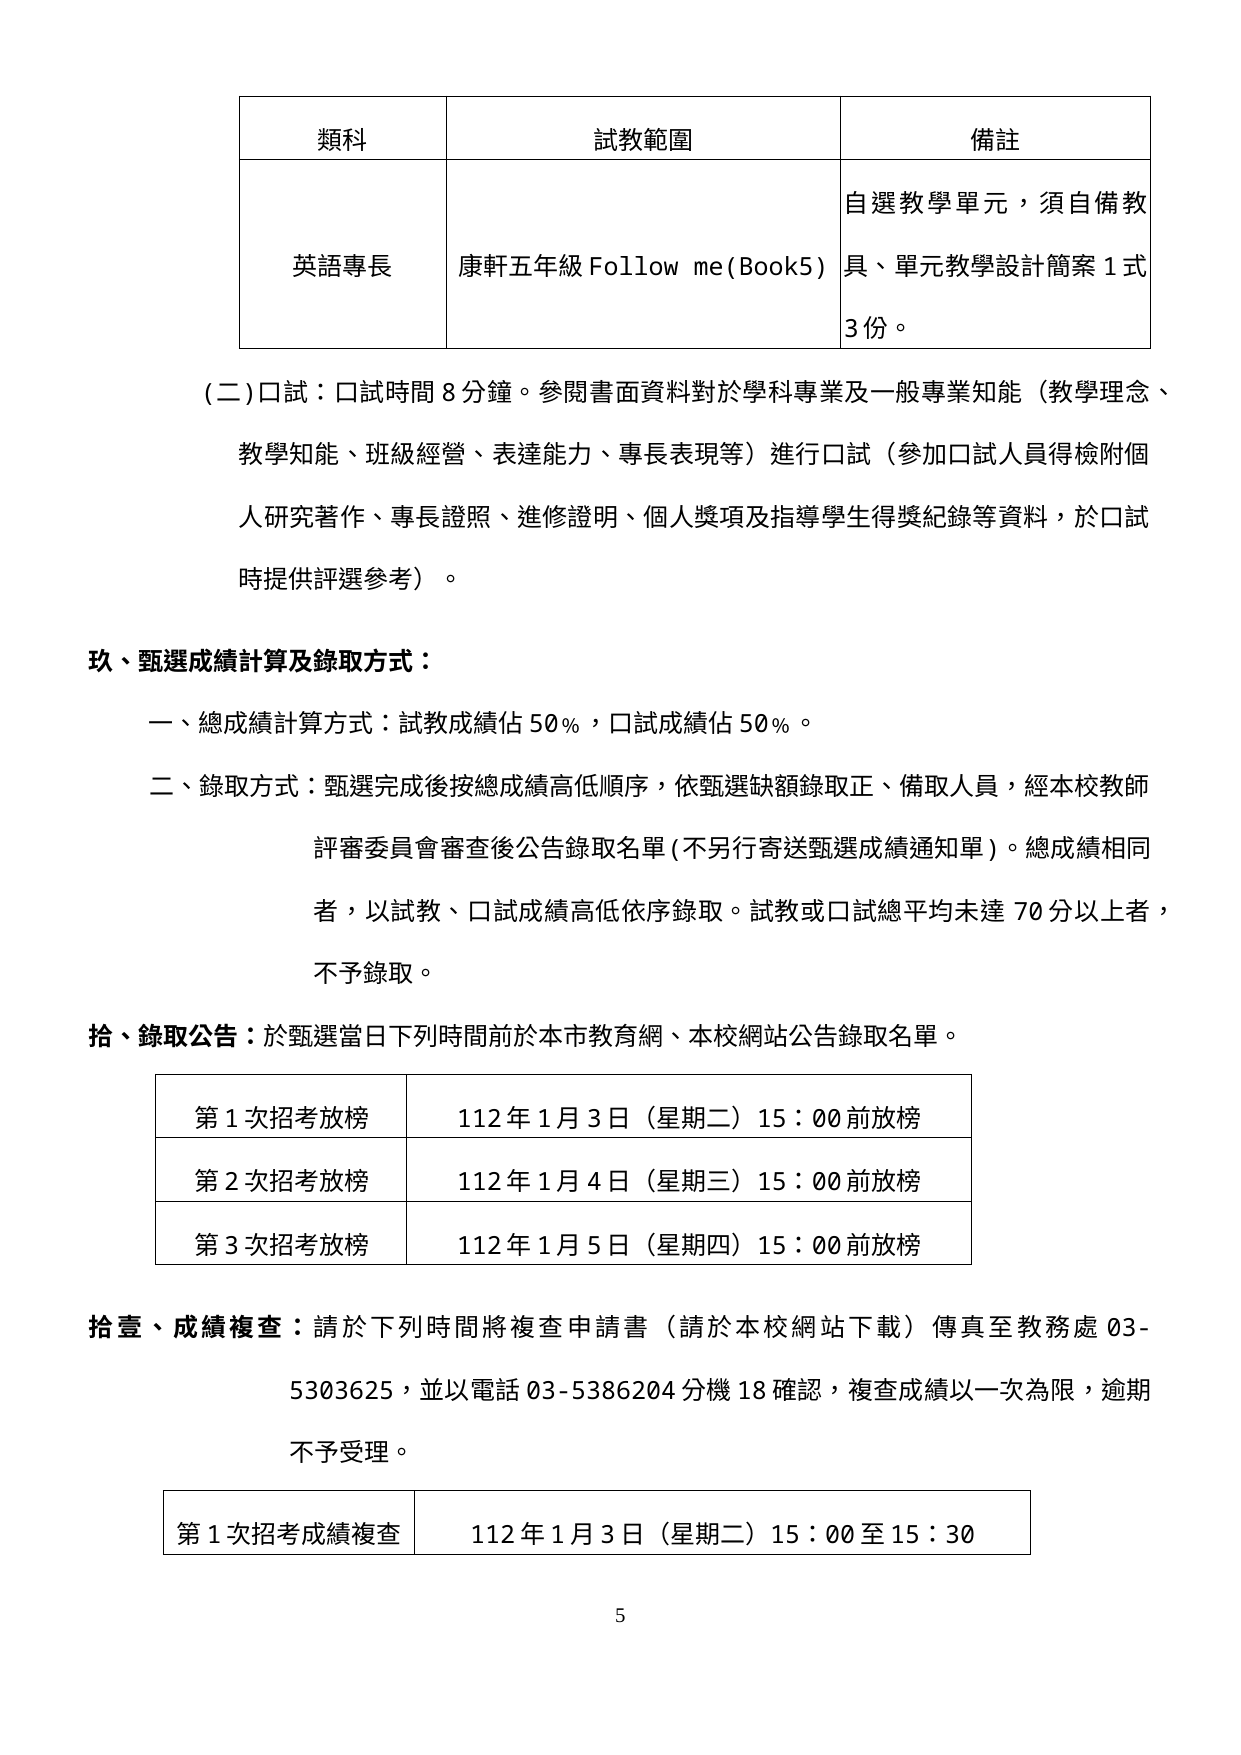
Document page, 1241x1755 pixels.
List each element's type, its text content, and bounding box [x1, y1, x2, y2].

table_cell 112年1月5日（星期四）15：00前放榜 [407, 1202, 971, 1264]
table_header 試教範圍 [447, 97, 840, 159]
table_cell 112年1月4日（星期三）15：00前放榜 [407, 1138, 971, 1201]
table_header 備註 [841, 97, 1150, 159]
text (二)口試：口試時間8分鐘。參閱書面資料對於學科專業及一般專業知能（教學理念、教學知能、班級經營、表達能力、專長表現等）進行口試（參加口試人員得檢附個人研究著作、專長證照、進修證明、個人獎項及指導學生得獎紀錄等資料，於口試時提供評選參考）。 [139, 349, 1152, 599]
table_cell 自選教學單元，須自備教具、單元教學設計簡案1式3份。 [841, 160, 1150, 348]
table_header 第1次招考放榜 [156, 1075, 406, 1137]
table_header 112年1月3日（星期二）15：00前放榜 [407, 1075, 971, 1137]
table_cell 第2次招考放榜 [156, 1138, 406, 1201]
text 一、總成績計算方式：試教成績佔50﹪，口試成績佔50﹪。 [89, 680, 1152, 742]
text 二、錄取方式：甄選完成後按總成績高低順序，依甄選缺額錄取正、備取人員，經本校教師評審委員會審查後公告錄取名單(不另行寄送甄選成績通知單)。總成績相同者，以試教、口試成績高低依序錄取。試教或口試總平均未達70分以上者，不予錄取。 [89, 742, 1152, 992]
text 拾壹、成績複查：請於下列時間將複查申請書（請於本校網站下載）傳真至教務處03-5303625，並以電話03-5386204分機18確認，複查成績以一次為限，逾期不予受理。 [89, 1284, 1152, 1472]
table_header 第1次招考成績複查 [164, 1491, 414, 1554]
text 拾、錄取公告：於甄選當日下列時間前於本市教育網、本校網站公告錄取名單。 [89, 992, 1152, 1055]
text 玖、甄選成績計算及錄取方式： [89, 617, 1152, 680]
table_cell 英語專長 [240, 160, 446, 348]
table_cell 康軒五年級Follow me(Book5) [447, 160, 840, 348]
table_header 類科 [240, 97, 446, 159]
table_cell 第3次招考放榜 [156, 1202, 406, 1264]
table_header 112年1月3日（星期二）15：00至15：30 [415, 1491, 1030, 1554]
